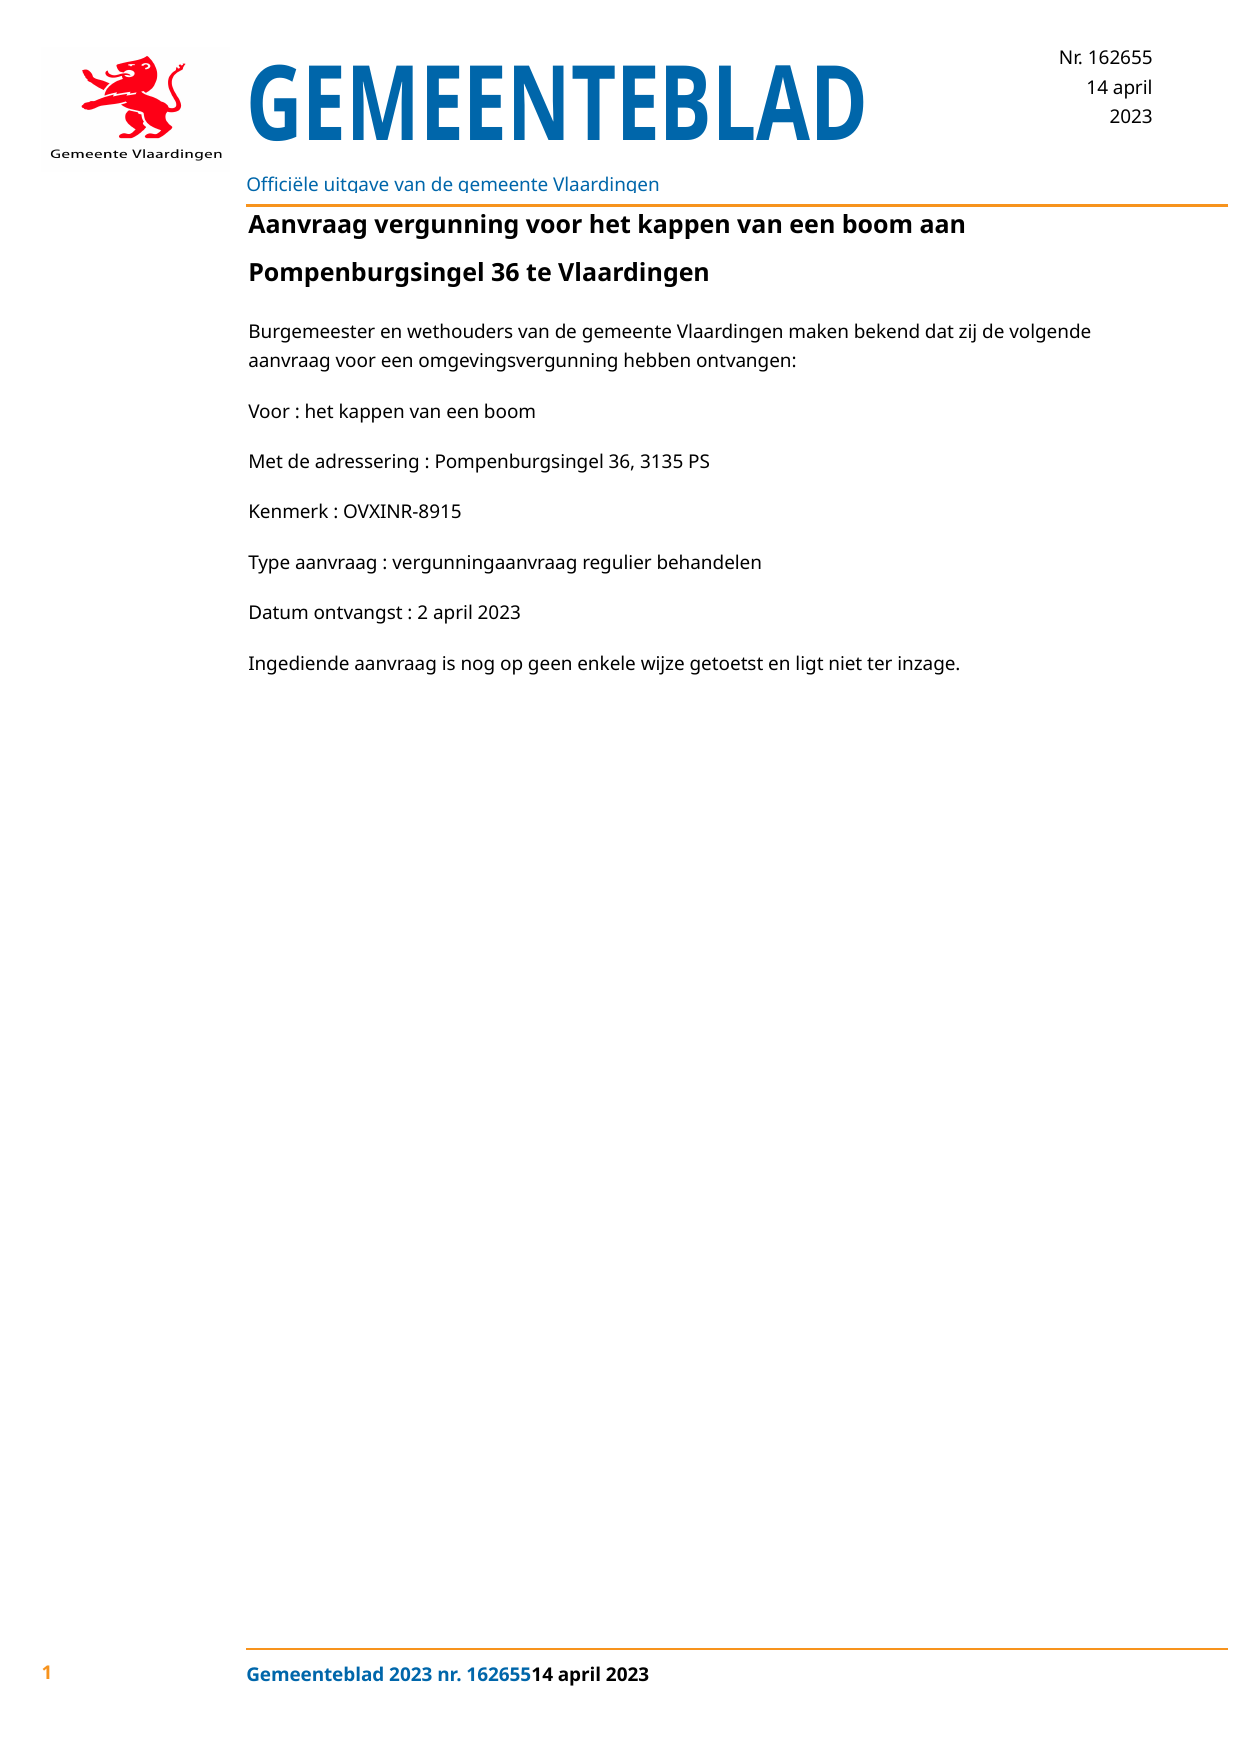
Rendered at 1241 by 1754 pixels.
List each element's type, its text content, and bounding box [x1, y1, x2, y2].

text Kenmerk : OVXINR-8915 [248, 499, 1152, 524]
text Burgemeester en wethouders van de gemeente Vlaardingen maken bekend dat zij de volgende aanvraag voor een omgevingsvergunning hebben ontvangen: [248, 318, 1152, 373]
text Voor : het kappen van een boom [248, 398, 1152, 424]
text Met de adressering : Pompenburgsingel 36, 3135 PS [248, 448, 1152, 474]
picture [41, 47, 231, 172]
text Ingediende aanvraag is nog op geen enkele wijze getoetst en ligt niet ter inzage. [248, 650, 1152, 676]
text Aanvraag vergunning voor het kappen van een boom aan Pompenburgsingel 36 te Vlaardingen [248, 207, 1152, 288]
text Type aanvraag : vergunningaanvraag regulier behandelen [248, 549, 1152, 575]
text Datum ontvangst : 2 april 2023 [248, 599, 1152, 625]
